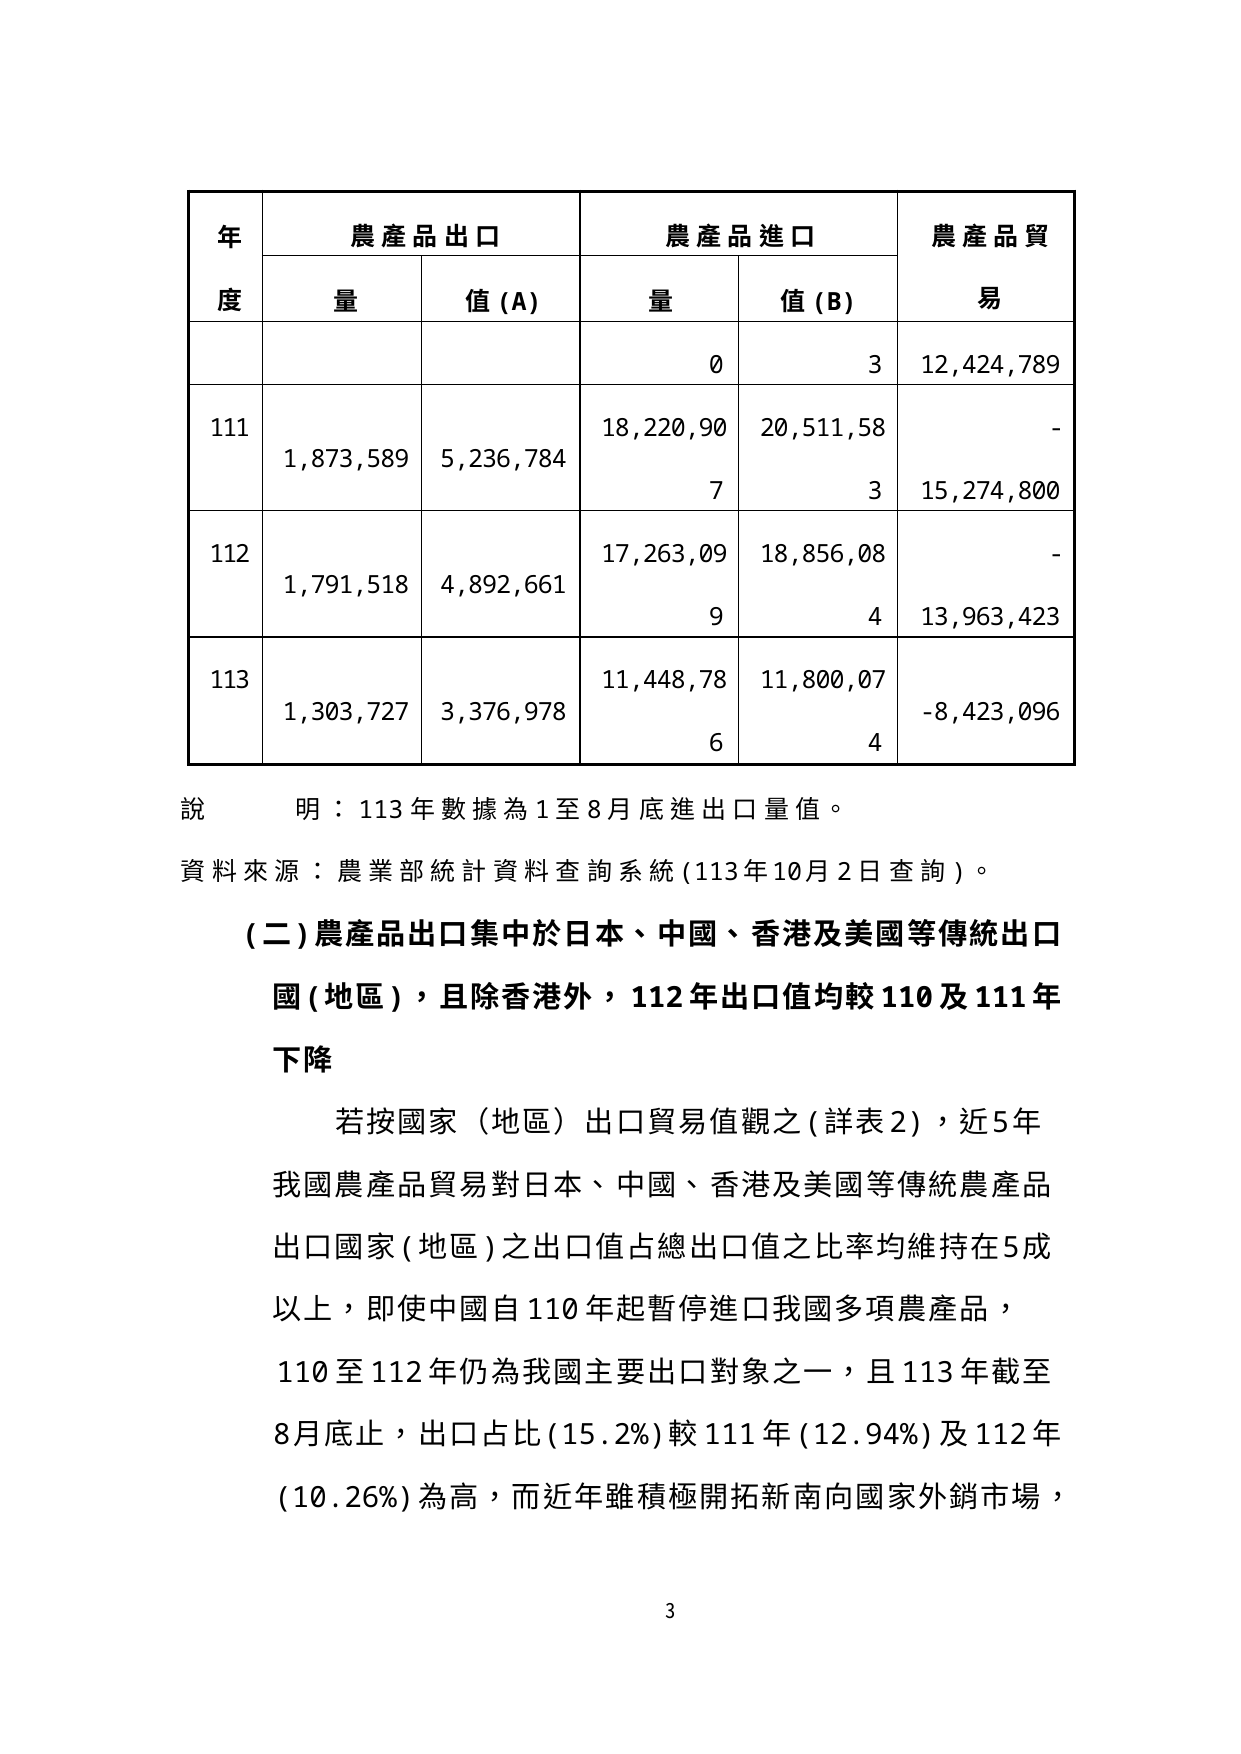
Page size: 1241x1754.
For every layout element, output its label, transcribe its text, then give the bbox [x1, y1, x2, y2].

table_cell 111 [190, 385, 262, 510]
table_cell 值(A) [422, 256, 579, 321]
table_cell 113 [190, 638, 262, 762]
text 若按國家（地區）出口貿易值觀之(詳表2)，近5年我國農產品貿易對日本、中國、香港及美國等傳統農產品出口國家(地區)之出口值占總出口值之比率均維持在5成以上，即使中國自110年起暫停進口我國多項農產品，110至112年仍為我國主要出口對象之一，且113年截至8月底止，出口占比(15.2%)較111年(12.94%)及112年(10.26%)為高，而近年雖積極開拓新南向國家外銷市場，然112年出口占比(25.03%)，尚較108年(25.68%)為低，拓展成效仍待加強；另若以110至112年出口值比較，僅112年對香港出口值較110至111年增加，其餘美、日、中及新南向國家112年出口值均較110及111年為低，顯示我國農產品近3年不僅出口拓展情形未如預期，且原主要出口市場亦衰退，允宜檢討改善。 [266, 1078, 1063, 1516]
table_cell 4,892,661 [422, 511, 579, 636]
table_cell 1,873,589 [263, 385, 421, 510]
table_cell 11,800,074 [739, 638, 897, 762]
table_cell 3,376,978 [422, 638, 579, 762]
table_cell 112 [190, 511, 262, 636]
table_cell -15,274,800 [898, 385, 1073, 510]
table_cell 20,511,583 [739, 385, 897, 510]
table_cell 18,220,907 [581, 385, 738, 510]
table_cell 17,263,099 [581, 511, 738, 636]
table_cell 量 [263, 256, 421, 321]
table_cell 5,236,784 [422, 385, 579, 510]
table_cell [263, 322, 421, 384]
table_cell 3 [739, 322, 897, 384]
table_cell [422, 322, 579, 384]
table_header 年度 [190, 193, 262, 321]
text (二)農產品出口集中於日本、中國、香港及美國等傳統出口國(地區)，且除香港外，112年出口值均較110及111年下降 [236, 891, 1063, 1078]
table_cell [190, 322, 262, 384]
text 說 明：113年數據為1至8月底進出口量值。 [177, 766, 1063, 828]
table_header 農產品貿易 差額(C=A-B) [898, 193, 1073, 321]
table_cell -12,424,789 [898, 322, 1073, 384]
table_cell 值(B) [739, 256, 897, 321]
table_header 農產品出口 [263, 193, 579, 255]
table_header 農產品進口 [581, 193, 897, 255]
table_cell -8,423,096 [898, 638, 1073, 762]
table_cell -13,963,423 [898, 511, 1073, 636]
table_cell 量 [581, 256, 738, 321]
table_cell 11,448,786 [581, 638, 738, 762]
table_cell 1,303,727 [263, 638, 421, 762]
text 資料來源：農業部統計資料查詢系統(113年10月2日查詢)。 [177, 828, 1063, 891]
table_cell 1,791,518 [263, 511, 421, 636]
table_cell 0 [581, 322, 738, 384]
table_cell 18,856,084 [739, 511, 897, 636]
